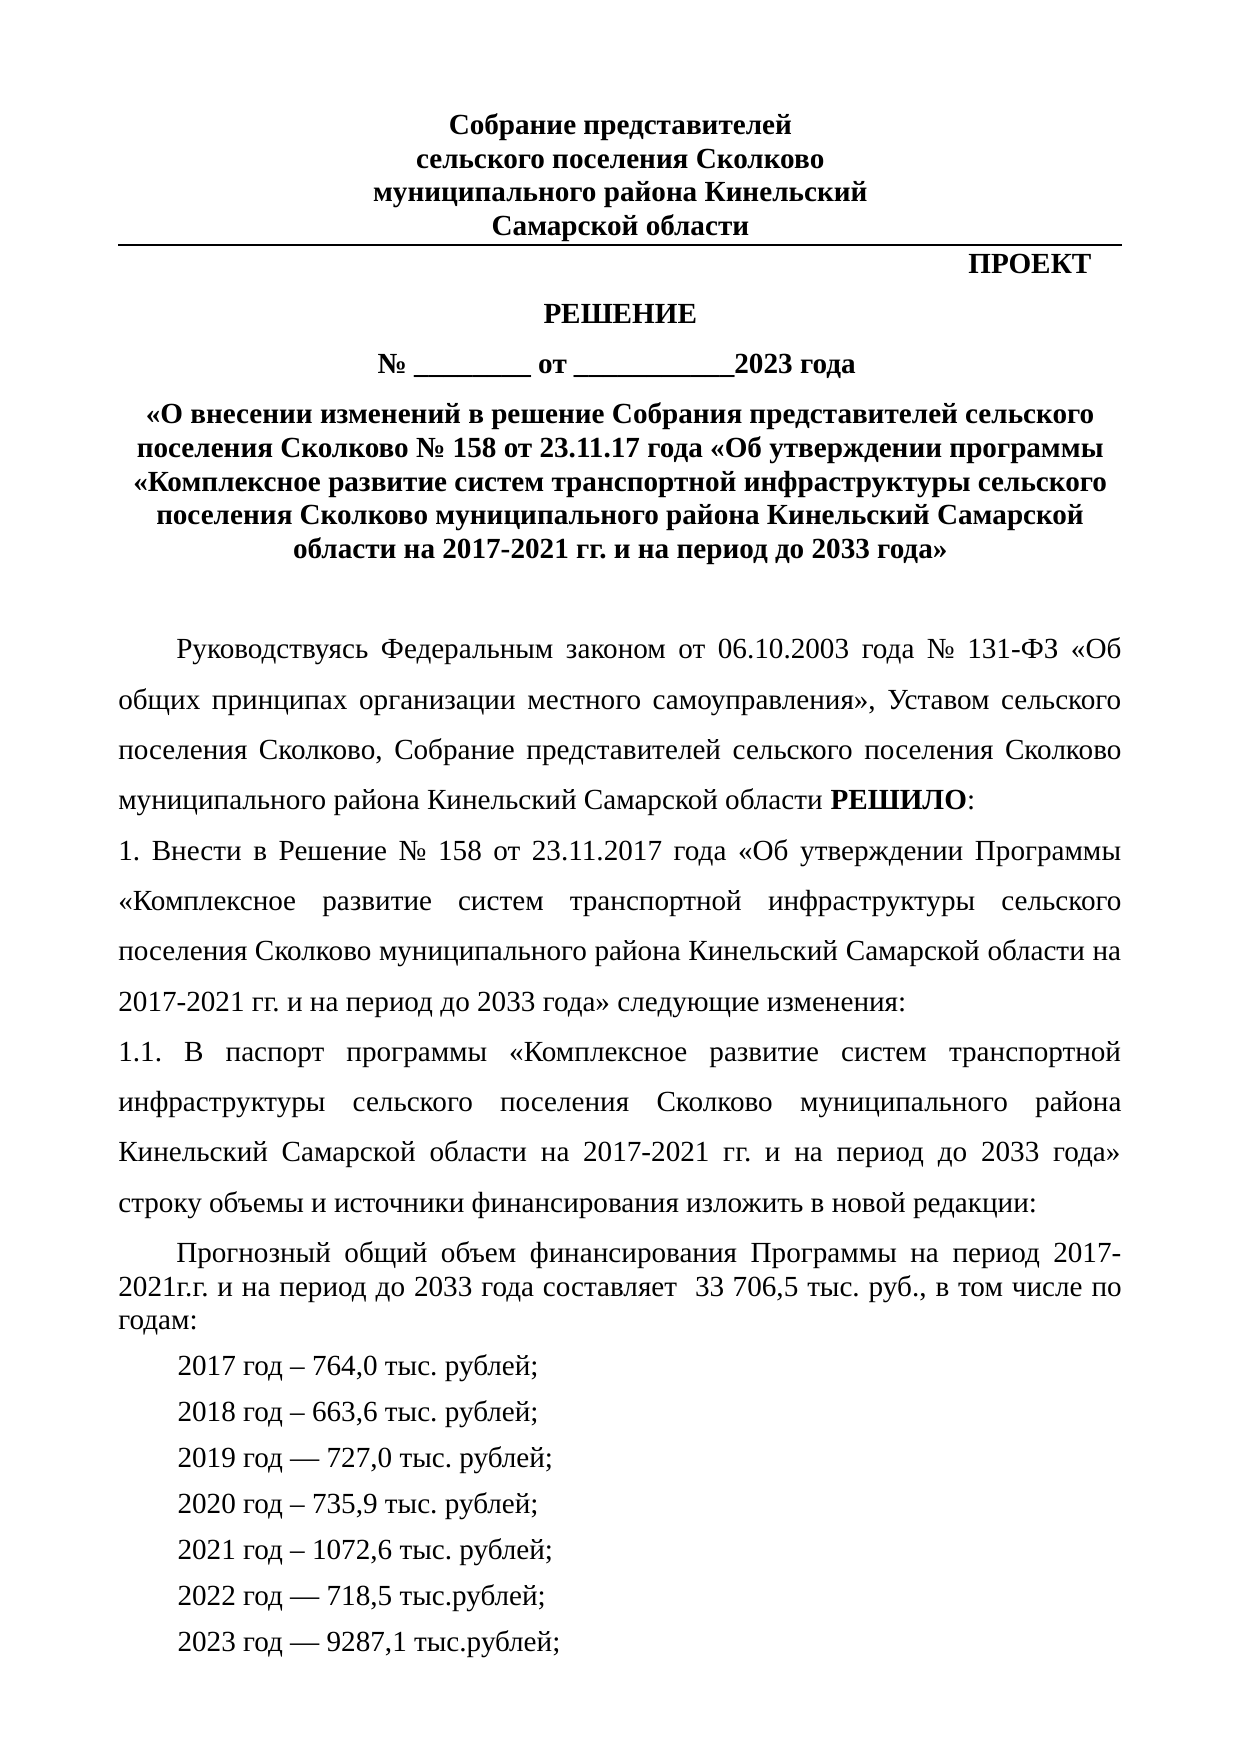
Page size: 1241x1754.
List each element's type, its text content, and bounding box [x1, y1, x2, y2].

text муниципального района Кинельский [118, 174, 1122, 208]
text сельского поселения Сколково [118, 141, 1122, 174]
text 2019 год — 727,0 тыс. рублей; [118, 1440, 1122, 1474]
text Руководствуясь Федеральным законом от 06.10.2003 года № 131-ФЗ «Об общих принципах организации местного самоуправления», Уставом сельского поселения Сколково, Собрание представителей сельского поселения Сколково муниципального района Кинельский Самарской области РЕШИЛО: [118, 631, 1122, 816]
text ПРОЕКТ [118, 246, 1122, 279]
text 2022 год — 718,5 тыс.рублей; [118, 1578, 1122, 1612]
text № ________ от ___________2023 года [118, 346, 1122, 380]
text 2018 год – 663,6 тыс. рублей; [118, 1394, 1122, 1428]
text 1. Внести в Решение № 158 от 23.11.2017 года «Об утверждении Программы «Комплексное развитие систем транспортной инфраструктуры сельского поселения Сколково муниципального района Кинельский Самарской области на 2017-2021 гг. и на период до 2033 года» следующие изменения: [118, 833, 1122, 1017]
text 1.1. В паспорт программы «Комплексное развитие систем транспортной инфраструктуры сельского поселения Сколково муниципального района Кинельский Самарской области на 2017-2021 гг. и на период до 2033 года» строку объемы и источники финансирования изложить в новой редакции: [118, 1034, 1122, 1218]
text Прогнозный общий объем финансирования Программы на период 2017-2021г.г. и на период до 2033 года составляет 33 706,5 тыс. руб., в том числе по годам: [118, 1235, 1122, 1336]
text «О внесении изменений в решение Собрания представителей сельского поселения Сколково № 158 от 23.11.17 года «Об утверждении программы «Комплексное развитие систем транспортной инфраструктуры сельского поселения Сколково муниципального района Кинельский Самарской области на 2017-2021 гг. и на период до 2033 года» [118, 397, 1122, 564]
text 2023 год — 9287,1 тыс.рублей; [118, 1624, 1122, 1658]
text Самарской области [118, 208, 1122, 244]
text 2017 год – 764,0 тыс. рублей; [118, 1348, 1122, 1382]
text Собрание представителей [118, 107, 1122, 141]
text РЕШЕНИЕ [118, 296, 1122, 329]
text 2021 год – 1072,6 тыс. рублей; [118, 1532, 1122, 1566]
text 2020 год – 735,9 тыс. рублей; [118, 1486, 1122, 1520]
